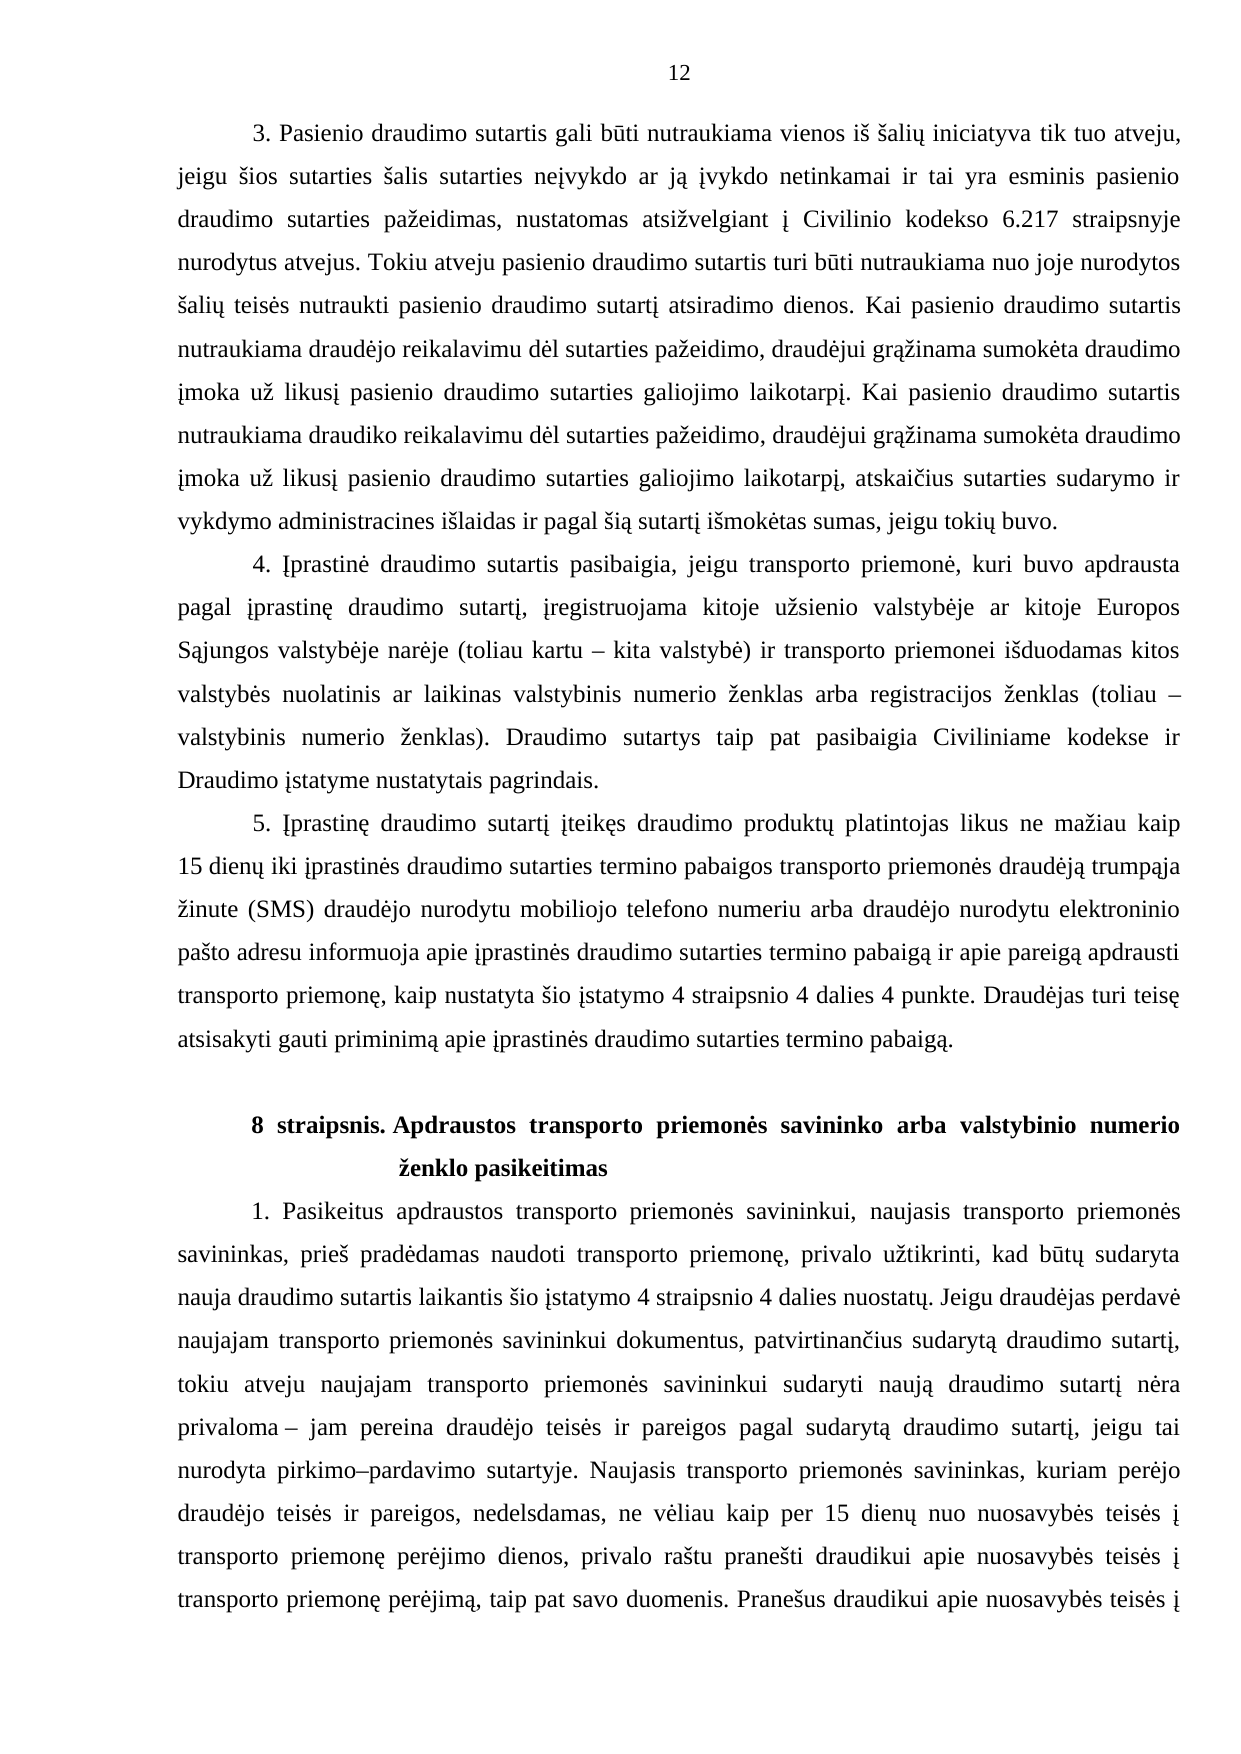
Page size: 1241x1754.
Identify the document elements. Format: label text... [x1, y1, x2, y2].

text 3. Pasienio draudimo sutartis gali būti nutraukiama vienos iš šalių iniciatyva tik tuo atveju, jeigu šios sutarties šalis sutarties neįvykdo ar ją įvykdo netinkamai ir tai yra esminis pasienio draudimo sutarties pažeidimas, nustatomas atsižvelgiant į Civilinio kodekso 6.217 straipsnyje nurodytus atvejus. Tokiu atveju pasienio draudimo sutartis turi būti nutraukiama nuo joje nurodytos šalių teisės nutraukti pasienio draudimo sutartį atsiradimo dienos. Kai pasienio draudimo sutartis nutraukiama draudėjo reikalavimu dėl sutarties pažeidimo, draudėjui grąžinama sumokėta draudimo įmoka už likusį pasienio draudimo sutarties galiojimo laikotarpį. Kai pasienio draudimo sutartis nutraukiama draudiko reikalavimu dėl sutarties pažeidimo, draudėjui grąžinama sumokėta draudimo įmoka už likusį pasienio draudimo sutarties galiojimo laikotarpį, atskaičius sutarties sudarymo ir vykdymo administracines išlaidas ir pagal šią sutartį išmokėtas sumas, jeigu tokių buvo. [177, 118, 1181, 535]
text 4. Įprastinė draudimo sutartis pasibaigia, jeigu transporto priemonė, kuri buvo apdrausta pagal įprastinę draudimo sutartį, įregistruojama kitoje užsienio valstybėje ar kitoje Europos Sąjungos valstybėje narėje (toliau kartu – kita valstybė) ir transporto priemonei išduodamas kitos valstybės nuolatinis ar laikinas valstybinis numerio ženklas arba registracijos ženklas (toliau – valstybinis numerio ženklas). Draudimo sutartys taip pat pasibaigia Civiliniame kodekse ir Draudimo įstatyme nustatytais pagrindais. [177, 549, 1181, 794]
text 1. Pasikeitus apdraustos transporto priemonės savininkui, naujasis transporto priemonės savininkas, prieš pradėdamas naudoti transporto priemonę, privalo užtikrinti, kad būtų sudaryta nauja draudimo sutartis laikantis šio įstatymo 4 straipsnio 4 dalies nuostatų. Jeigu draudėjas perdavė naujajam transporto priemonės savininkui dokumentus, patvirtinančius sudarytą draudimo sutartį, tokiu atveju naujajam transporto priemonės savininkui sudaryti naują draudimo sutartį nėra privaloma – jam pereina draudėjo teisės ir pareigos pagal sudarytą draudimo sutartį, jeigu tai nurodyta pirkimo–pardavimo sutartyje. Naujasis transporto priemonės savininkas, kuriam perėjo draudėjo teisės ir pareigos, nedelsdamas, ne vėliau kaip per 15 dienų nuo nuosavybės teisės į transporto priemonę perėjimo dienos, privalo raštu pranešti draudikui apie nuosavybės teisės į transporto priemonę perėjimą, taip pat savo duomenis. Pranešus draudikui apie nuosavybės teisės į [177, 1196, 1181, 1613]
text 5. Įprastinę draudimo sutartį įteikęs draudimo produktų platintojas likus ne mažiau kaip 15 dienų iki įprastinės draudimo sutarties termino pabaigos transporto priemonės draudėją trumpąja žinute (SMS) draudėjo nurodytu mobiliojo telefono numeriu arba draudėjo nurodytu elektroninio pašto adresu informuoja apie įprastinės draudimo sutarties termino pabaigą ir apie pareigą apdrausti transporto priemonę, kaip nustatyta šio įstatymo 4 straipsnio 4 dalies 4 punkte. Draudėjas turi teisę atsisakyti gauti priminimą apie įprastinės draudimo sutarties termino pabaigą. [177, 808, 1181, 1052]
text 8 straipsnis. Apdraustos transporto priemonės savininko arba valstybinio numerio ženklo pasikeitimas [251, 1110, 1181, 1182]
